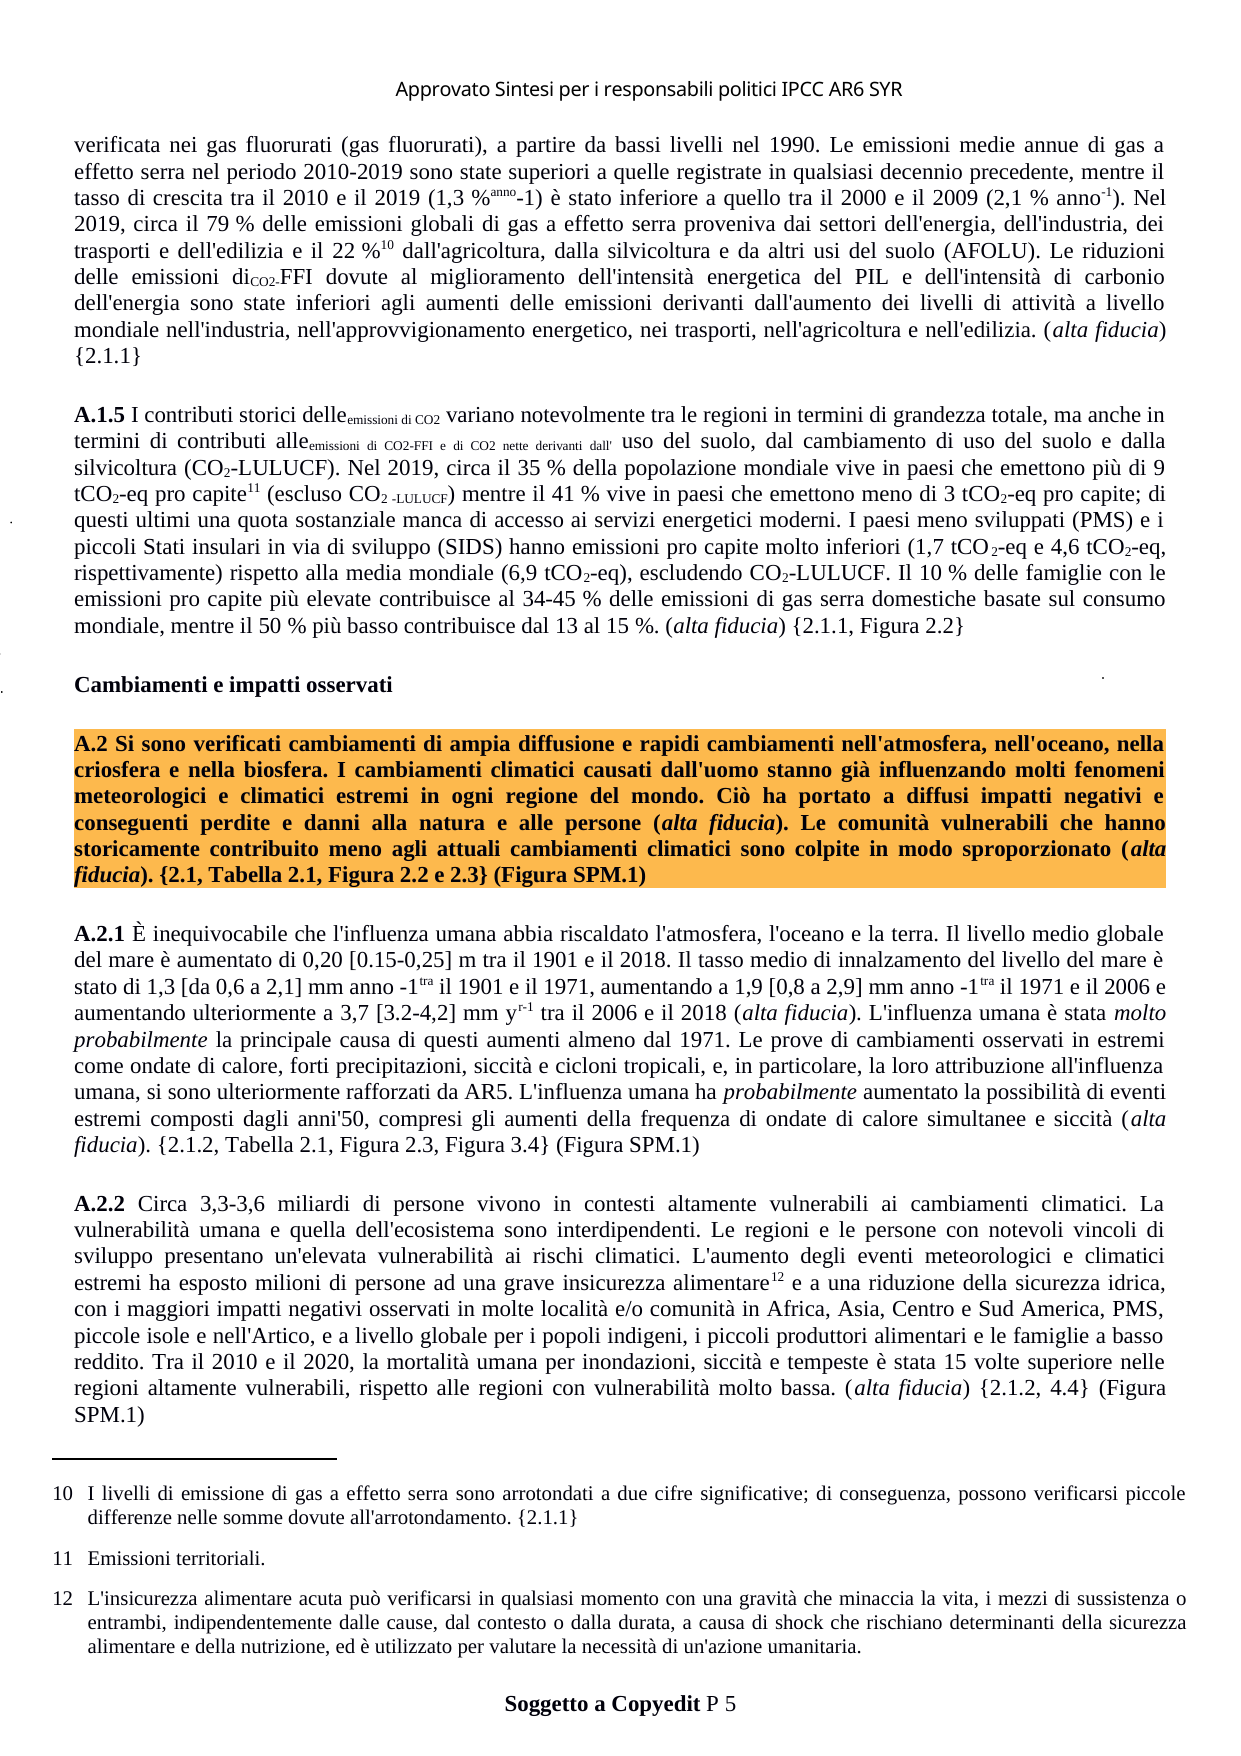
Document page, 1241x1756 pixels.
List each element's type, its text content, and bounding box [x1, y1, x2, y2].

text L'insicurezza alimentare acuta può verificarsi in qualsiasi momento con una gravità che minaccia la vita, i mezzi di sussistenza o entrambi, indipendentemente dalle cause, dal contesto o dalla durata, a causa di shock che rischiano determinanti della sicurezza alimentare e della nutrizione, ed è utilizzato per valutare la necessità di un'azione umanitaria. [52, 1586, 1188, 1658]
text I livelli di emissione di gas a effetto serra sono arrotondati a due cifre significative; di conseguenza, possono verificarsi piccole differenze nelle somme dovute all'arrotondamento. {2.1.1} [52, 1481, 1188, 1529]
text Cambiamenti e impatti osservati [74, 671, 1166, 697]
text verificata nei gas fluorurati (gas fluorurati), a partire da bassi livelli nel 1990. Le emissioni medie annue di gas a effetto serra nel periodo 2010-2019 sono state superiori a quelle registrate in qualsiasi decennio precedente, mentre il tasso di crescita tra il 2010 e il 2019 (1,3 %anno-1) è stato inferiore a quello tra il 2000 e il 2009 (2,1 % anno-1). Nel 2019, circa il 79 % delle emissioni globali di gas a effetto serra proveniva dai settori dell'energia, dell'industria, dei trasporti e dell'edilizia e il 22 % dall'agricoltura, dalla silvicoltura e da altri usi del suolo (AFOLU). Le riduzioni delle emissioni diCO2-FFI dovute al miglioramento dell'intensità energetica del PIL e dell'intensità di carbonio dell'energia sono state inferiori agli aumenti delle emissioni derivanti dall'aumento dei livelli di attività a livello mondiale nell'industria, nell'approvvigionamento energetico, nei trasporti, nell'agricoltura e nell'edilizia. (alta fiducia) {2.1.1} [74, 131, 1166, 368]
text A.2.2 Circa 3,3-3,6 miliardi di persone vivono in contesti altamente vulnerabili ai cambiamenti climatici. La vulnerabilità umana e quella dell'ecosistema sono interdipendenti. Le regioni e le persone con notevoli vincoli di sviluppo presentano un'elevata vulnerabilità ai rischi climatici. L'aumento degli eventi meteorologici e climatici estremi ha esposto milioni di persone ad una grave insicurezza alimentare e a una riduzione della sicurezza idrica, con i maggiori impatti negativi osservati in molte località e/o comunità in Africa, Asia, Centro e Sud America, PMS, piccole isole e nell'Artico, e a livello globale per i popoli indigeni, i piccoli produttori alimentari e le famiglie a basso reddito. Tra il 2010 e il 2020, la mortalità umana per inondazioni, siccità e tempeste è stata 15 volte superiore nelle regioni altamente vulnerabili, rispetto alle regioni con vulnerabilità molto bassa. (alta fiducia) {2.1.2, 4.4} (Figura SPM.1) [74, 1190, 1166, 1427]
text A.2 Si sono verificati cambiamenti di ampia diffusione e rapidi cambiamenti nell'atmosfera, nell'oceano, nella criosfera e nella biosfera. I cambiamenti climatici causati dall'uomo stanno già influenzando molti fenomeni meteorologici e climatici estremi in ogni regione del mondo. Ciò ha portato a diffusi impatti negativi e conseguenti perdite e danni alla natura e alle persone (alta fiducia). Le comunità vulnerabili che hanno storicamente contribuito meno agli attuali cambiamenti climatici sono colpite in modo sproporzionato (alta fiducia). {2.1, Tabella 2.1, Figura 2.2 e 2.3} (Figura SPM.1) [74, 729, 1166, 888]
text Emissioni territoriali. [52, 1545, 1188, 1569]
text A.2.1 È inequivocabile che l'influenza umana abbia riscaldato l'atmosfera, l'oceano e la terra. Il livello medio globale del mare è aumentato di 0,20 [0.15-0,25] m tra il 1901 e il 2018. Il tasso medio di innalzamento del livello del mare è stato di 1,3 [da 0,6 a 2,1] mm anno -1tra il 1901 e il 1971, aumentando a 1,9 [0,8 a 2,9] mm anno -1tra il 1971 e il 2006 e aumentando ulteriormente a 3,7 [3.2-4,2] mm yr-1 tra il 2006 e il 2018 (alta fiducia). L'influenza umana è stata molto probabilmente la principale causa di questi aumenti almeno dal 1971. Le prove di cambiamenti osservati in estremi come ondate di calore, forti precipitazioni, siccità e cicloni tropicali, e, in particolare, la loro attribuzione all'influenza umana, si sono ulteriormente rafforzati da AR5. L'influenza umana ha probabilmente aumentato la possibilità di eventi estremi composti dagli anni'50, compresi gli aumenti della frequenza di ondate di calore simultanee e siccità (alta fiducia). {2.1.2, Tabella 2.1, Figura 2.3, Figura 3.4} (Figura SPM.1) [74, 920, 1166, 1157]
text A.1.5 I contributi storici delleemissioni di CO2 variano notevolmente tra le regioni in termini di grandezza totale, ma anche in termini di contributi alleemissioni di CO2-FFI e di CO2 nette derivanti dall' uso del suolo, dal cambiamento di uso del suolo e dalla silvicoltura (CO2-LULUCF). Nel 2019, circa il 35 % della popolazione mondiale vive in paesi che emettono più di 9 tCO2-eq pro capite (escluso CO2 -LULUCF) mentre il 41 % vive in paesi che emettono meno di 3 tCO2-eq pro capite; di questi ultimi una quota sostanziale manca di accesso ai servizi energetici moderni. I paesi meno sviluppati (PMS) e i piccoli Stati insulari in via di sviluppo (SIDS) hanno emissioni pro capite molto inferiori (1,7 tCO2-eq e 4,6 tCO2-eq, rispettivamente) rispetto alla media mondiale (6,9 tCO2-eq), escludendo CO2-LULUCF. Il 10 % delle famiglie con le emissioni pro capite più elevate contribuisce al 34-45 % delle emissioni di gas serra domestiche basate sul consumo mondiale, mentre il 50 % più basso contribuisce dal 13 al 15 %. (alta fiducia) {2.1.1, Figura 2.2} [74, 401, 1166, 638]
